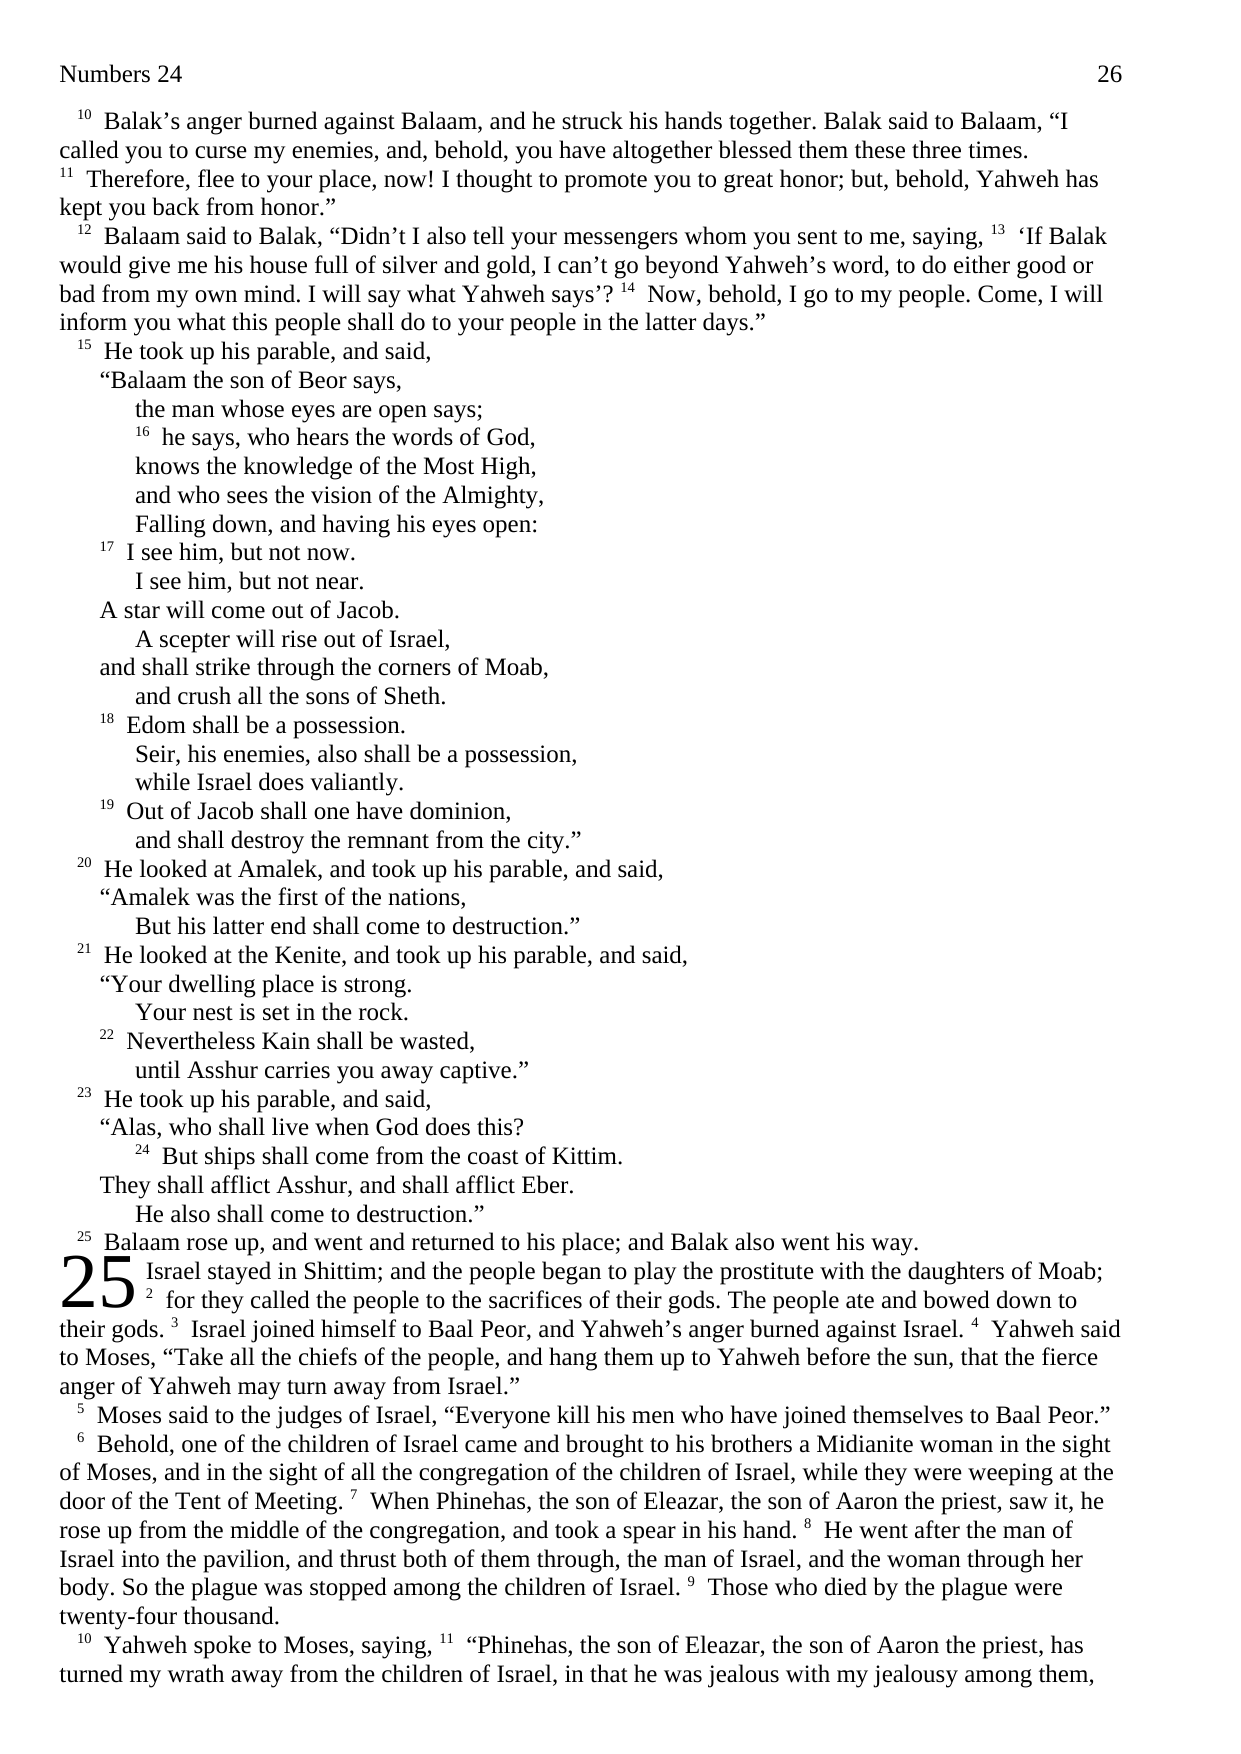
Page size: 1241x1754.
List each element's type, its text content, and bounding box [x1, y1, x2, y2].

text “Balaam the son of Beor says, [99, 365, 1122, 394]
text 25Israel stayed in Shittim; and the people began to play the prostitute with the daughters of Moab; 2 for they called the people to the sacrifices of their gods. The people ate and bowed down to their gods. 3 Israel joined himself to Baal Peor, and Yahweh’s anger burned against Israel. 4 Yahweh said to Moses, “Take all the chiefs of the people, and hang them up to Yahweh before the sun, that the fierce anger of Yahweh may turn away from Israel.” [59, 1256, 1122, 1400]
text 10 Balak’s anger burned against Balaam, and he struck his hands together. Balak said to Balaam, “I called you to curse my enemies, and, behold, you have altogether blessed them these three times. 11 Therefore, flee to your place, now! I thought to promote you to great honor; but, behold, Yahweh has kept you back from honor.” [59, 106, 1122, 221]
text 25 Balaam rose up, and went and returned to his place; and Balak also went his way. [59, 1227, 1122, 1256]
text knows the knowledge of the Most High, [135, 451, 1122, 480]
text 10 Yahweh spoke to Moses, saying, 11 “Phinehas, the son of Eleazar, the son of Aaron the priest, has turned my wrath away from the children of Israel, in that he was jealous with my jealousy among them, [59, 1630, 1122, 1687]
text I see him, but not near. [135, 566, 1122, 595]
text 20 He looked at Amalek, and took up his parable, and said, [59, 854, 1122, 882]
text the man whose eyes are open says; [135, 394, 1122, 422]
text 22 Nevertheless Kain shall be wasted, [99, 1026, 1122, 1055]
text He also shall come to destruction.” [135, 1199, 1122, 1227]
text 12 Balaam said to Balak, “Didn’t I also tell your messengers whom you sent to me, saying, 13 ‘If Balak would give me his house full of silver and gold, I can’t go beyond Yahweh’s word, to do either good or bad from my own mind. I will say what Yahweh says’? 14 Now, behold, I go to my people. Come, I will inform you what this people shall do to your people in the latter days.” [59, 221, 1122, 336]
text 21 He looked at the Kenite, and took up his parable, and said, [59, 940, 1122, 969]
text until Asshur carries you away captive.” [135, 1055, 1122, 1084]
text and crush all the sons of Sheth. [135, 681, 1122, 710]
text “Alas, who shall live when God does this? [99, 1112, 1122, 1141]
text 16 he says, who hears the words of God, [135, 422, 1122, 451]
text 15 He took up his parable, and said, [59, 336, 1122, 365]
text Seir, his enemies, also shall be a possession, [135, 739, 1122, 767]
text A scepter will rise out of Israel, [135, 624, 1122, 652]
text and shall destroy the remnant from the city.” [135, 825, 1122, 854]
text 17 I see him, but not now. [99, 537, 1122, 566]
text 23 He took up his parable, and said, [59, 1084, 1122, 1112]
text 5 Moses said to the judges of Israel, “Everyone kill his men who have joined themselves to Baal Peor.” [59, 1400, 1122, 1429]
text 19 Out of Jacob shall one have dominion, [99, 796, 1122, 825]
text “Your dwelling place is strong. [99, 969, 1122, 997]
text Your nest is set in the rock. [135, 997, 1122, 1026]
text A star will come out of Jacob. [99, 595, 1122, 624]
text “Amalek was the first of the nations, [99, 882, 1122, 911]
text 6 Behold, one of the children of Israel came and brought to his brothers a Midianite woman in the sight of Moses, and in the sight of all the congregation of the children of Israel, while they were weeping at the door of the Tent of Meeting. 7 When Phinehas, the son of Eleazar, the son of Aaron the priest, saw it, he rose up from the middle of the congregation, and took a spear in his hand. 8 He went after the man of Israel into the pavilion, and thrust both of them through, the man of Israel, and the woman through her body. So the plague was stopped among the children of Israel. 9 Those who died by the plague were twenty-four thousand. [59, 1429, 1122, 1630]
text 18 Edom shall be a possession. [99, 710, 1122, 739]
text 24 But ships shall come from the coast of Kittim. [135, 1141, 1122, 1170]
text and who sees the vision of the Almighty, [135, 480, 1122, 509]
text while Israel does valiantly. [135, 767, 1122, 796]
text But his latter end shall come to destruction.” [135, 911, 1122, 940]
text Falling down, and having his eyes open: [135, 509, 1122, 537]
text and shall strike through the corners of Moab, [99, 652, 1122, 681]
text They shall afflict Asshur, and shall afflict Eber. [99, 1170, 1122, 1199]
